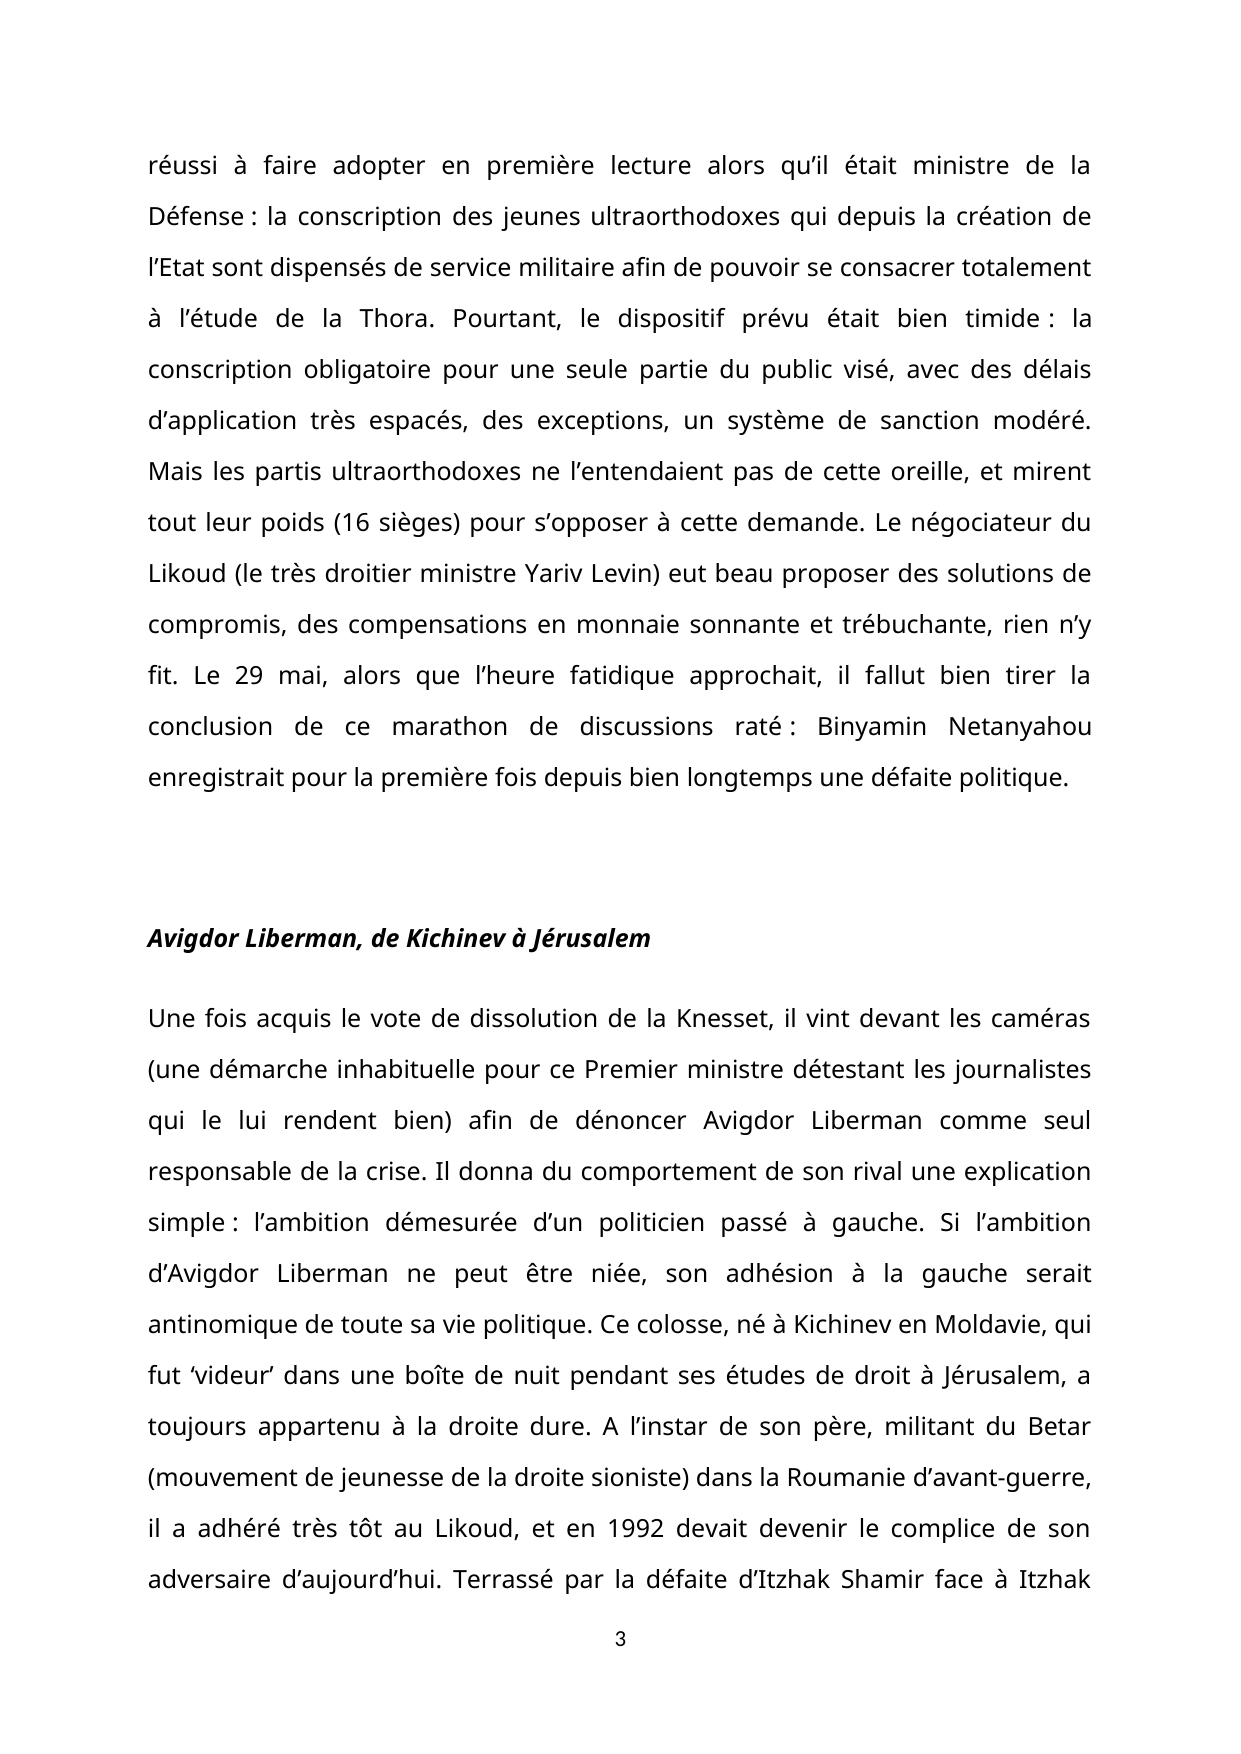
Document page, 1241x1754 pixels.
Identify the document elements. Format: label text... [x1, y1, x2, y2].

text Avigdor Liberman, de Kichinev à Jérusalem [148, 921, 1093, 954]
text réussi à faire adopter en première lecture alors qu’il était ministre de la Défense : la conscription des jeunes ultraorthodoxes qui depuis la création de l’Etat sont dispensés de service militaire afin de pouvoir se consacrer totalement à l’étude de la Thora. Pourtant, le dispositif prévu était bien timide : la conscription obligatoire pour une seule partie du public visé, avec des délais d’application très espacés, des exceptions, un système de sanction modéré. Mais les partis ultraorthodoxes ne l’entendaient pas de cette oreille, et mirent tout leur poids (16 sièges) pour s’opposer à cette demande. Le négociateur du Likoud (le très droitier ministre Yariv Levin) eut beau proposer des solutions de compromis, des compensations en monnaie sonnante et trébuchante, rien n’y fit. Le 29 mai, alors que l’heure fatidique approchait, il fallut bien tirer la conclusion de ce marathon de discussions raté : Binyamin Netanyahou enregistrait pour la première fois depuis bien longtemps une défaite politique. [148, 148, 1093, 794]
text Une fois acquis le vote de dissolution de la Knesset, il vint devant les caméras (une démarche inhabituelle pour ce Premier ministre détestant les journalistes qui le lui rendent bien) afin de dénoncer Avigdor Liberman comme seul responsable de la crise. Il donna du comportement de son rival une explication simple : l’ambition démesurée d’un politicien passé à gauche. Si l’ambition d’Avigdor Liberman ne peut être niée, son adhésion à la gauche serait antinomique de toute sa vie politique. Ce colosse, né à Kichinev en Moldavie, qui fut ‘videur’ dans une boîte de nuit pendant ses études de droit à Jérusalem, a toujours appartenu à la droite dure. A l’instar de son père, militant du Betar (mouvement de jeunesse de la droite sioniste) dans la Roumanie d’avant-guerre, il a adhéré très tôt au Likoud, et en 1992 devait devenir le complice de son adversaire d’aujourd’hui. Terrassé par la défaite d’Itzhak Shamir face à Itzhak [148, 1001, 1093, 1596]
